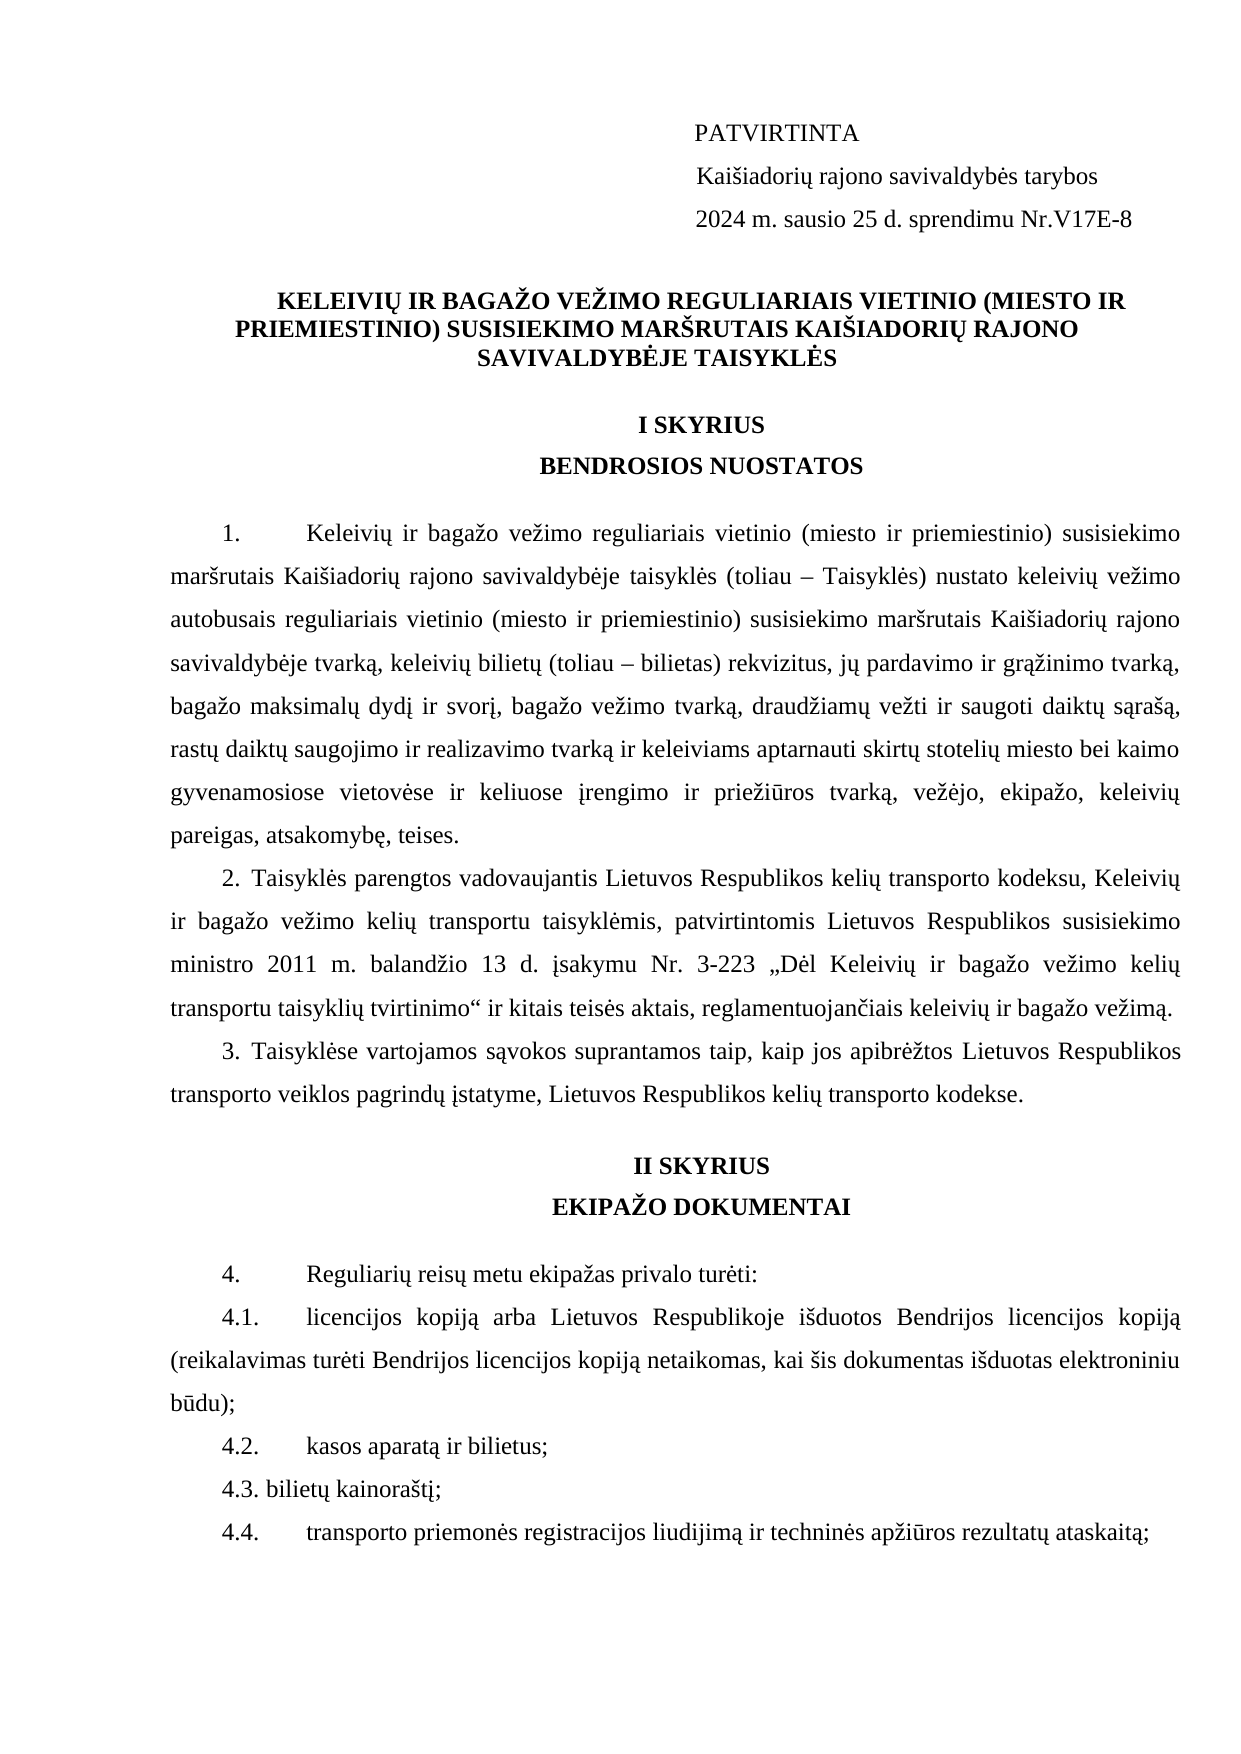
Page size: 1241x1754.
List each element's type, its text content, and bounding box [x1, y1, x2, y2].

text PATVIRTINTA [133, 118, 1181, 147]
text 2. Taisyklės parengtos vadovaujantis Lietuvos Respublikos kelių transporto kodeksu, Keleivių ir bagažo vežimo kelių transportu taisyklėmis, patvirtintomis Lietuvos Respublikos susisiekimo ministro 2011 m. balandžio 13 d. įsakymu Nr. 3-223 „Dėl Keleivių ir bagažo vežimo kelių transportu taisyklių tvirtinimo“ ir kitais teisės aktais, reglamentuojančiais keleivių ir bagažo vežimą. [170, 863, 1181, 1021]
text 4.1. licencijos kopiją arba Lietuvos Respublikoje išduotos Bendrijos licencijos kopiją (reikalavimas turėti Bendrijos licencijos kopiją netaikomas, kai šis dokumentas išduotas elektroniniu būdu); [170, 1302, 1181, 1417]
text 4.3. bilietų kainoraštį; [170, 1474, 1181, 1503]
text EKIPAŽO DOKUMENTAI [133, 1192, 1181, 1220]
text 4. Reguliarių reisų metu ekipažas privalo turėti: [170, 1259, 1181, 1287]
text Kaišiadorių rajono savivaldybės tarybos [538, 161, 1181, 190]
text 2024 m. sausio 25 d. sprendimu Nr.V17E-8 [307, 204, 1181, 233]
text BENDROSIOS NUOSTATOS [133, 451, 1181, 480]
text KELEIVIŲ IR BAGAŽO VEŽIMO REGULIARIAIS VIETINIO (MIESTO IR PRIEMIESTINIO) SUSISIEKIMO MARŠRUTAIS KAIŠIADORIŲ RAJONO SAVIVALDYBĖJE TAISYKLĖS [133, 286, 1181, 372]
text I SKYRIUS [133, 410, 1181, 439]
text 4.4. transporto priemonės registracijos liudijimą ir techninės apžiūros rezultatų ataskaitą; [170, 1517, 1181, 1546]
text 1. Keleivių ir bagažo vežimo reguliariais vietinio (miesto ir priemiestinio) susisiekimo maršrutais Kaišiadorių rajono savivaldybėje taisyklės (toliau – Taisyklės) nustato keleivių vežimo autobusais reguliariais vietinio (miesto ir priemiestinio) susisiekimo maršrutais Kaišiadorių rajono savivaldybėje tvarką, keleivių bilietų (toliau – bilietas) rekvizitus, jų pardavimo ir grąžinimo tvarką, bagažo maksimalų dydį ir svorį, bagažo vežimo tvarką, draudžiamų vežti ir saugoti daiktų sąrašą, rastų daiktų saugojimo ir realizavimo tvarką ir keleiviams aptarnauti skirtų stotelių miesto bei kaimo gyvenamosiose vietovėse ir keliuose įrengimo ir priežiūros tvarką, vežėjo, ekipažo, keleivių pareigas, atsakomybę, teises. [170, 518, 1181, 849]
text 3. Taisyklėse vartojamos sąvokos suprantamos taip, kaip jos apibrėžtos Lietuvos Respublikos transporto veiklos pagrindų įstatyme, Lietuvos Respublikos kelių transporto kodekse. [170, 1036, 1181, 1108]
text II SKYRIUS [133, 1151, 1181, 1179]
text 4.2. kasos aparatą ir bilietus; [170, 1431, 1181, 1460]
